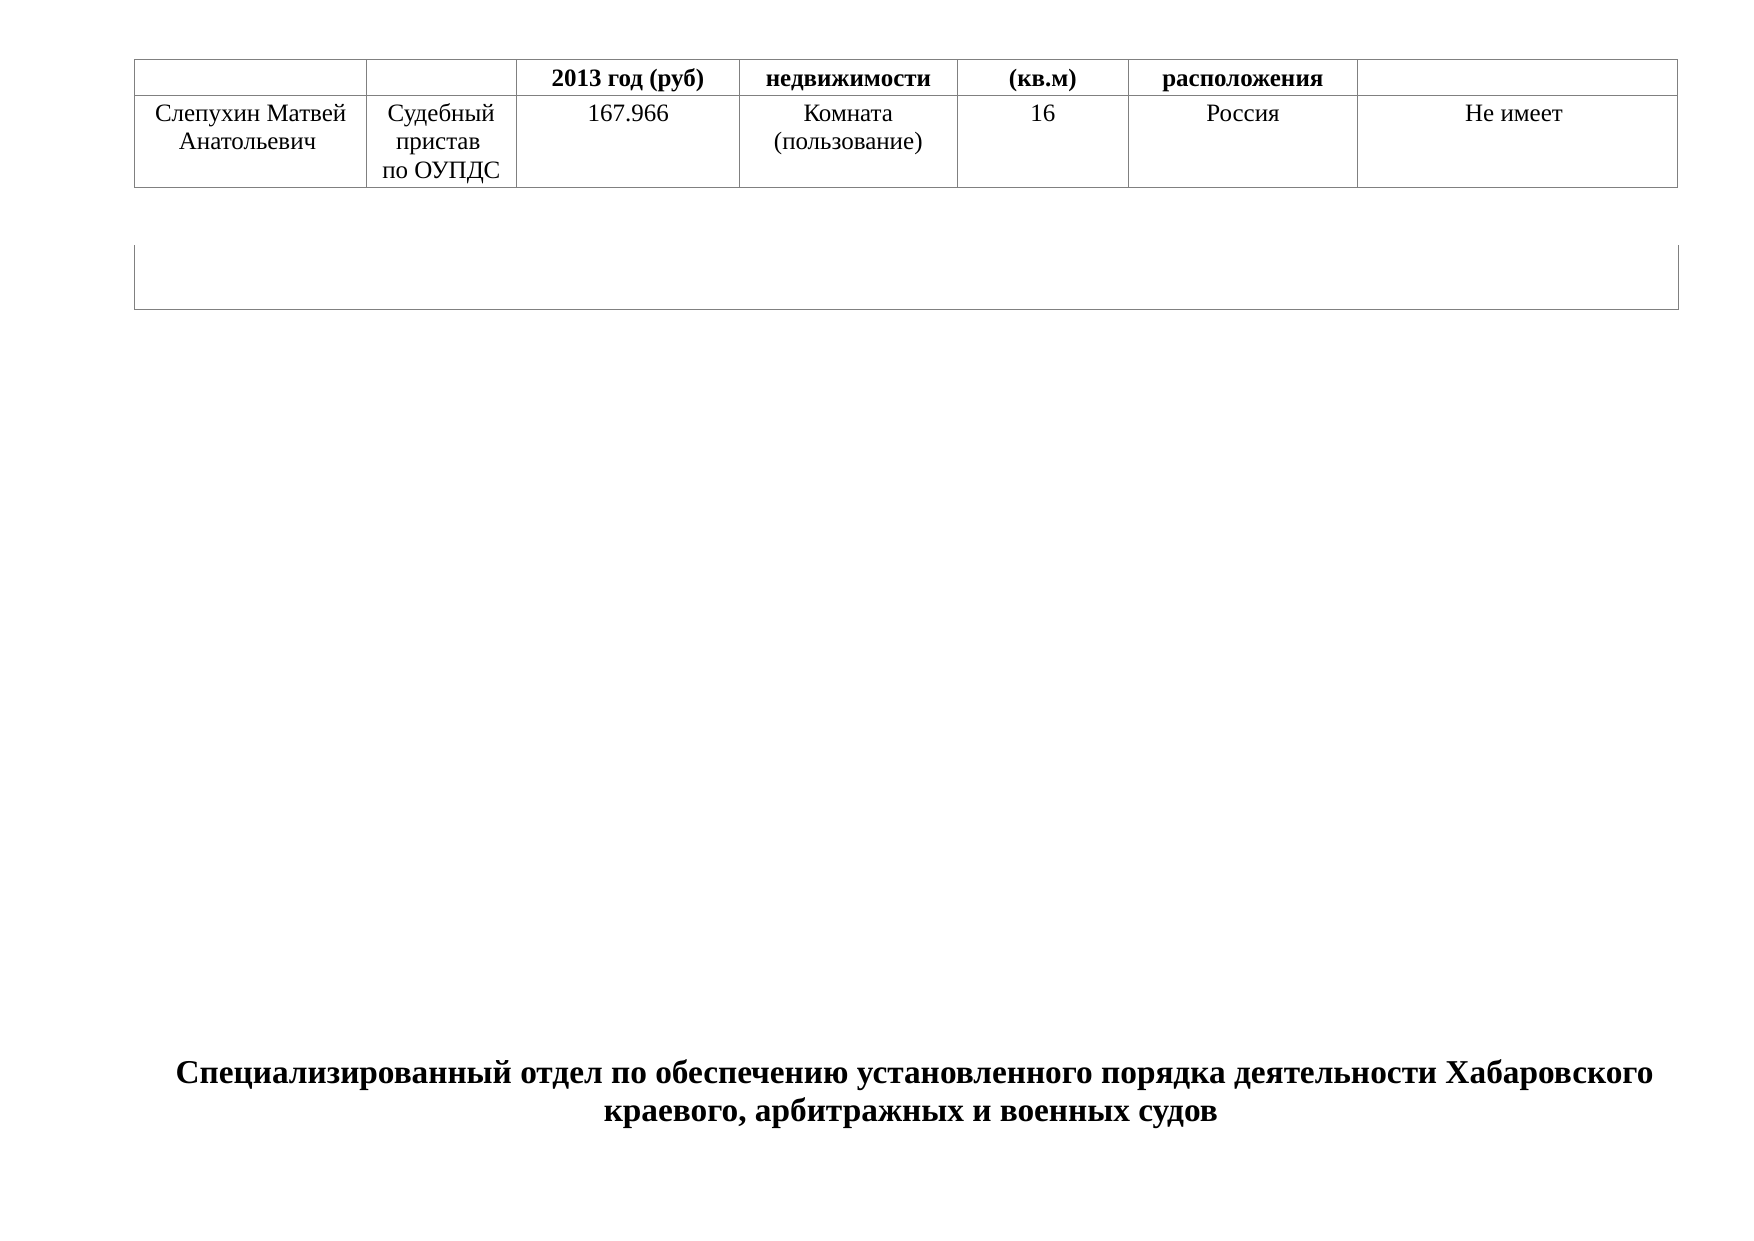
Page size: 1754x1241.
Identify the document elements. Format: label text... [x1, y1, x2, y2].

table_cell Россия [1129, 96, 1357, 187]
table_cell 16 [958, 96, 1128, 187]
table_cell Судебный пристав по ОУПДС [367, 96, 516, 187]
table_header [135, 245, 1678, 309]
table_cell Не имеет [1358, 96, 1677, 187]
table_cell 167.966 [517, 96, 739, 187]
table_cell расположения [1129, 60, 1357, 95]
table_cell (кв.м) [958, 60, 1128, 95]
table_header 2013 год (руб) [517, 60, 739, 95]
table_cell недвижимости [740, 60, 957, 95]
table_header [1358, 60, 1677, 95]
table_cell Комната (пользование) [740, 96, 957, 187]
text Специализированный отдел по обеспечению установленного порядка деятельности Хабаровского краевого, арбитражных и военных судов [135, 1052, 1695, 1129]
table_cell Слепухин Матвей Анатольевич [135, 96, 366, 187]
table_header [135, 60, 366, 95]
table_header [367, 60, 516, 95]
